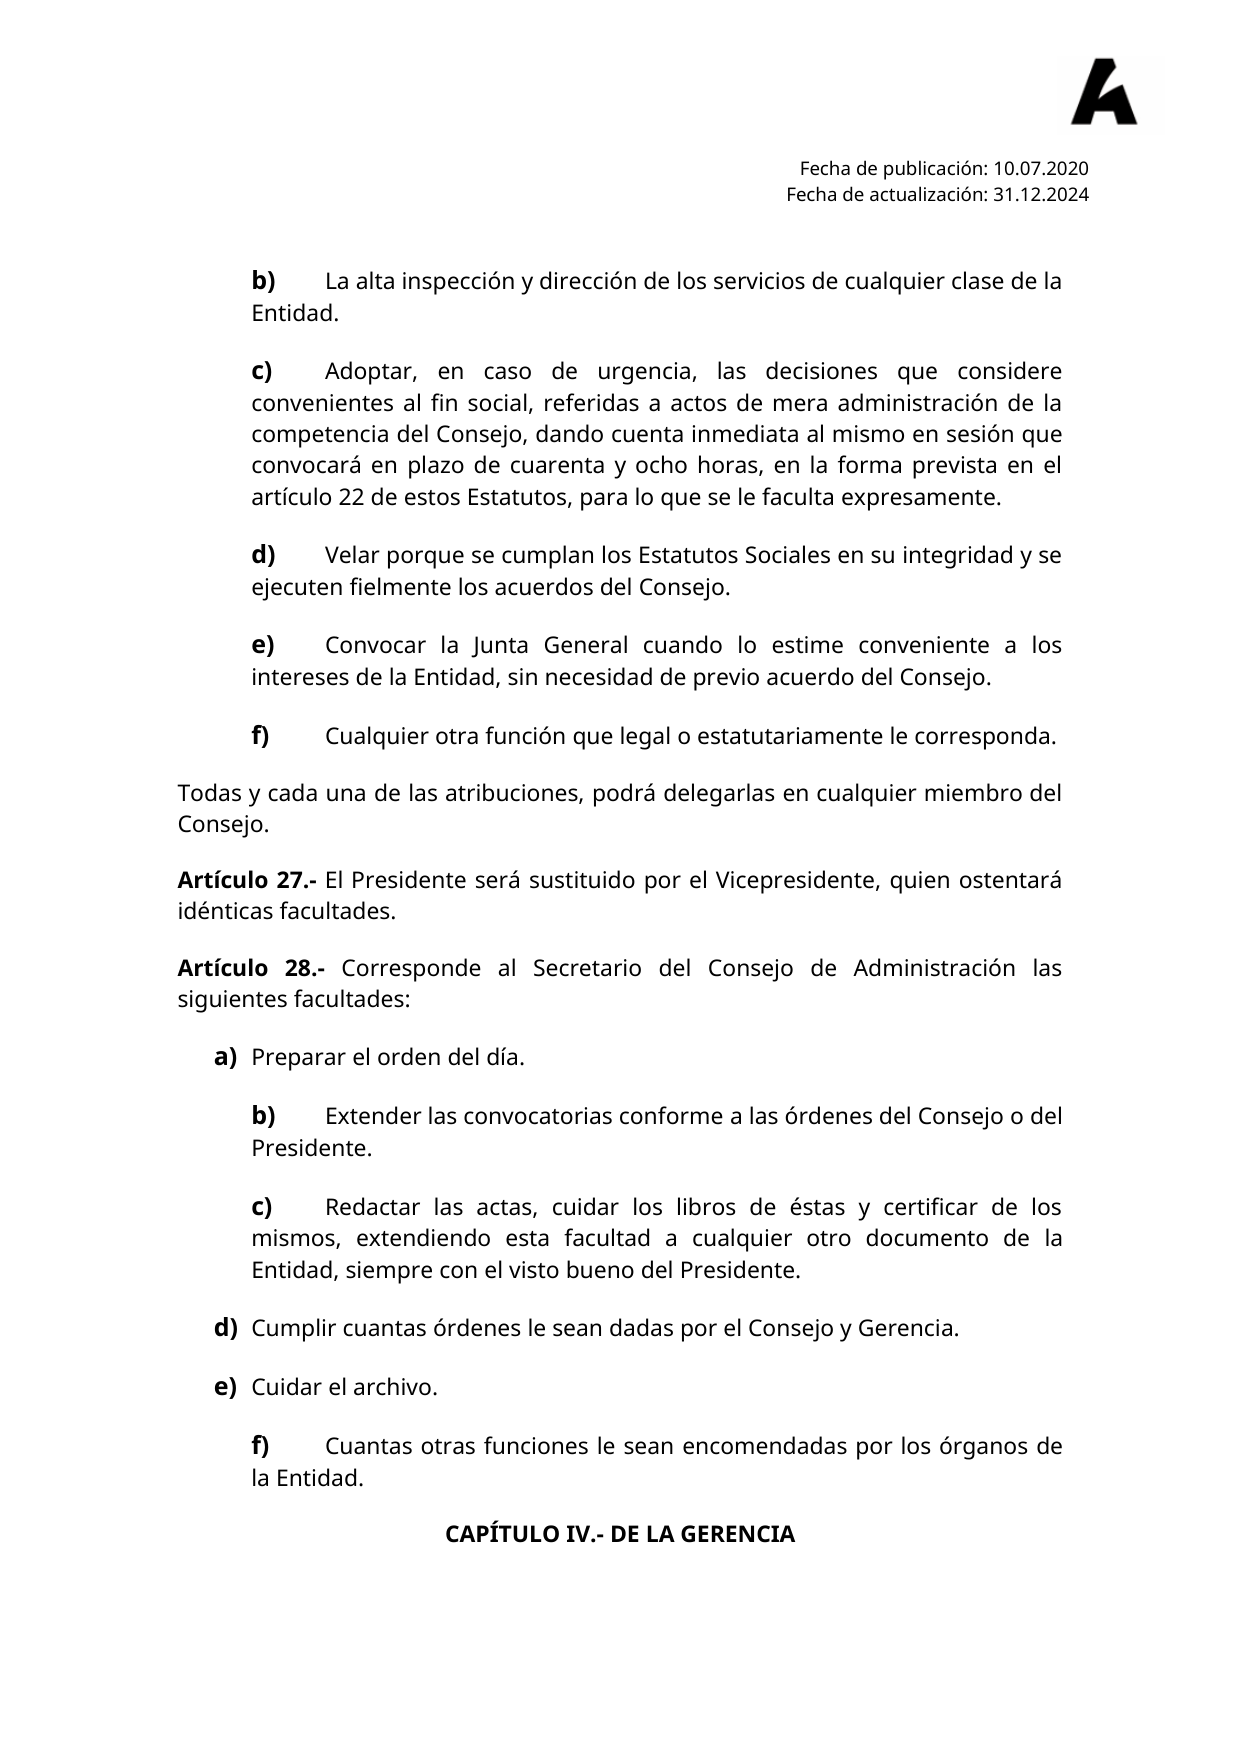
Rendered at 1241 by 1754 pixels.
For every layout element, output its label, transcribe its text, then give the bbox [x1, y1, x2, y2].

text Todas y cada una de las atribuciones, podrá delegarlas en cualquier miembro del Consejo. [177, 776, 1063, 839]
list Cuantas otras funciones le sean encomendadas por los órganos de la Entidad. [251, 1428, 1063, 1493]
list La alta inspección y dirección de los servicios de cualquier clase de la Entidad. [251, 262, 1063, 328]
list Preparar el orden del día. [213, 1039, 1063, 1073]
text Artículo 27.- El Presidente será sustituido por el Vicepresidente, quien ostentará idénticas facultades. [177, 864, 1063, 926]
list Adoptar, en caso de urgencia, las decisiones que considere convenientes al fin social, referidas a actos de mera administración de la competencia del Consejo, dando cuenta inmediata al mismo en sesión que convocará en plazo de cuarenta y ocho horas, en la forma prevista en el artículo 22 de estos Estatutos, para lo que se le faculta expresamente. [251, 353, 1063, 512]
list Redactar las actas, cuidar los libros de éstas y certificar de los mismos, extendiendo esta facultad a cualquier otro documento de la Entidad, siempre con el visto bueno del Presidente. [251, 1188, 1063, 1285]
list Cuidar el archivo. [213, 1369, 1063, 1403]
list Velar porque se cumplan los Estatutos Sociales en su integridad y se ejecuten fielmente los acuerdos del Consejo. [251, 537, 1063, 602]
text Artículo 28.- Corresponde al Secretario del Consejo de Administración las siguientes facultades: [177, 951, 1063, 1014]
list Convocar la Junta General cuando lo estime conveniente a los intereses de la Entidad, sin necesidad de previo acuerdo del Consejo. [251, 627, 1063, 692]
list Cumplir cuantas órdenes le sean dadas por el Consejo y Gerencia. [213, 1310, 1063, 1344]
list Cualquier otra función que legal o estatutariamente le corresponda. [251, 717, 1063, 751]
subtitle CAPÍTULO IV.- DE LA GERENCIA [177, 1518, 1063, 1549]
list Extender las convocatorias conforme a las órdenes del Consejo o del Presidente. [251, 1098, 1063, 1163]
